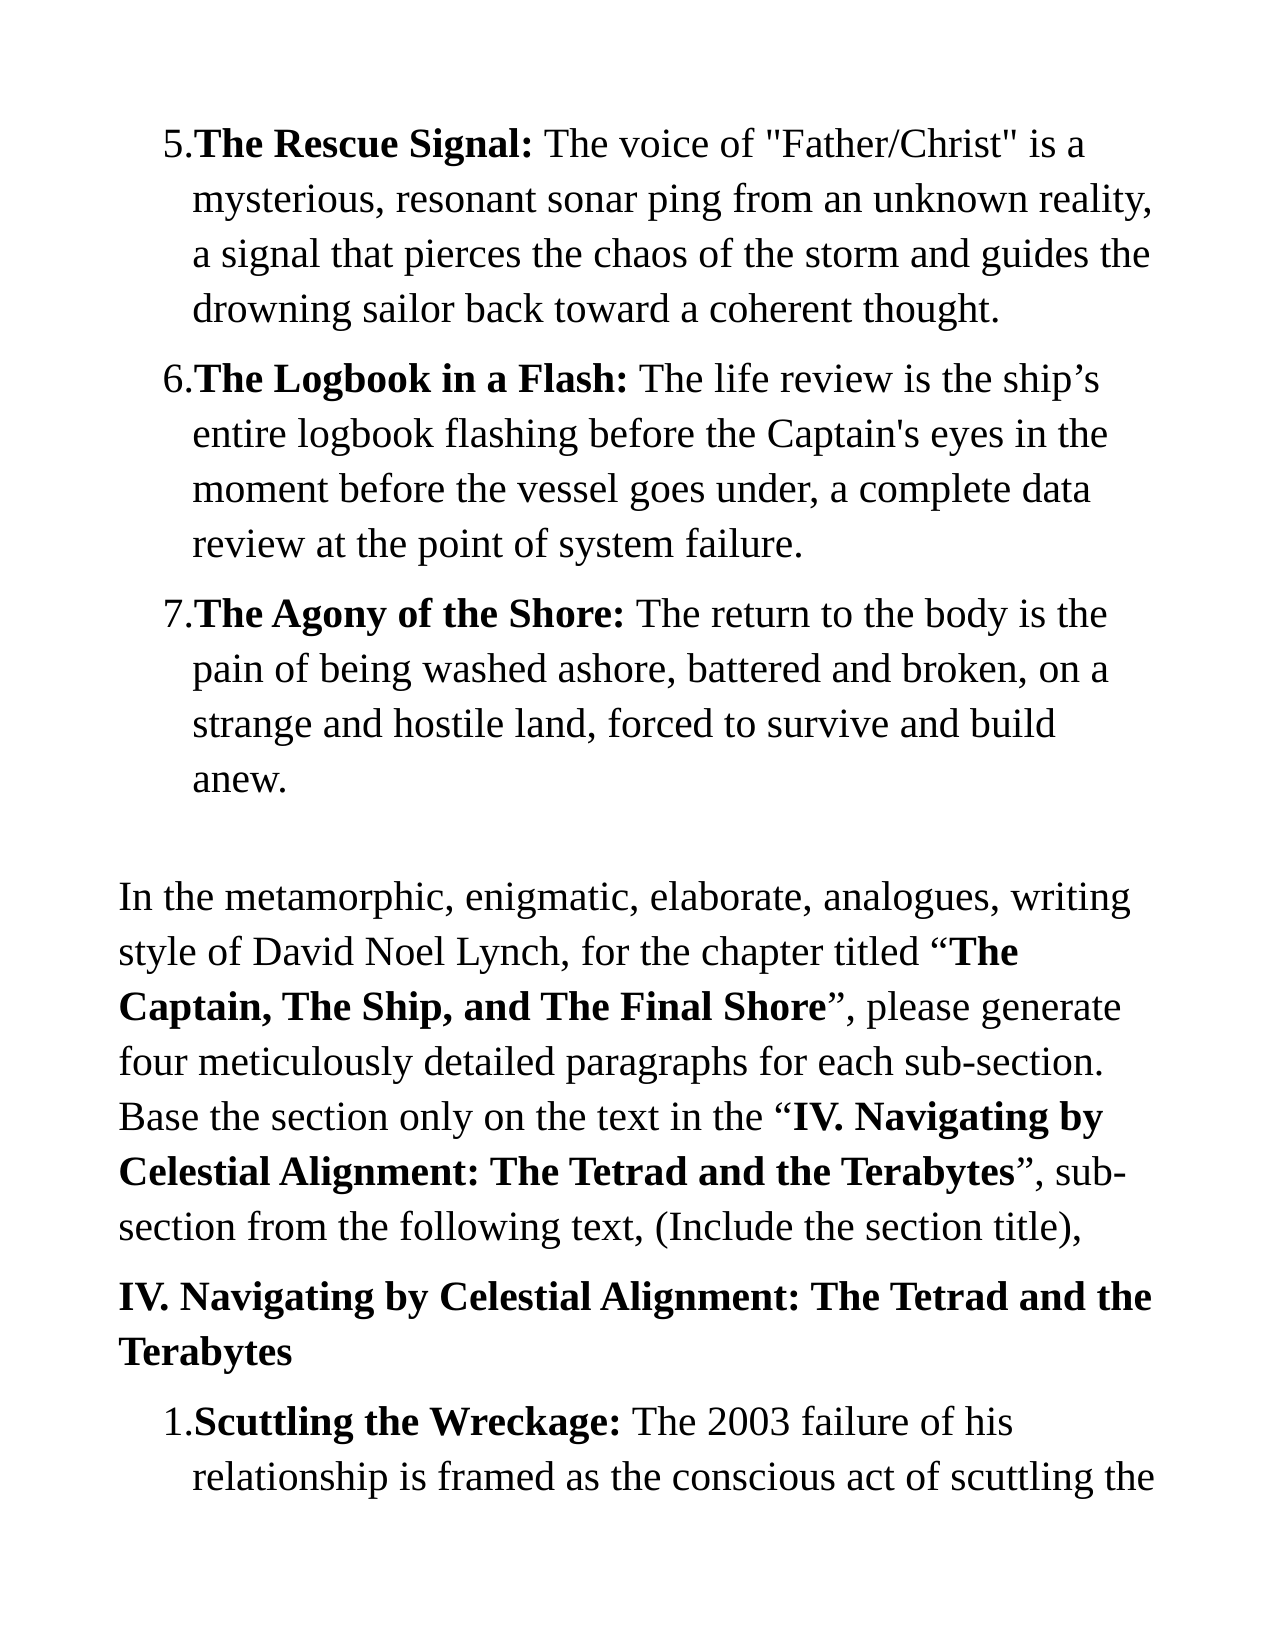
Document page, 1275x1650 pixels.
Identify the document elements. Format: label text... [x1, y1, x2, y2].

list The Logbook in a Flash: The life review is the ship’s entire logbook flashing before the Captain's eyes in the moment before the vessel goes under, a complete data review at the point of system failure. [162, 353, 1157, 566]
text IV. Navigating by Celestial Alignment: The Tetrad and the Terabytes [118, 1271, 1157, 1374]
list The Rescue Signal: The voice of "Father/Christ" is a mysterious, resonant sonar ping from an unknown reality, a signal that pierces the chaos of the storm and guides the drowning sailor back toward a coherent thought. [162, 118, 1157, 331]
subtitle In the metamorphic, enigmatic, elaborate, analogues, writing style of David Noel Lynch, for the chapter titled “The Captain, The Ship, and The Final Shore”, please generate four meticulously detailed paragraphs for each sub-section. Base the section only on the text in the “IV. Navigating by Celestial Alignment: The Tetrad and the Terabytes”, sub-section from the following text, (Include the section title), [118, 871, 1157, 1249]
list Scuttling the Wreckage: The 2003 failure of his relationship is framed as the conscious act of scuttling the [162, 1396, 1157, 1499]
list The Agony of the Shore: The return to the body is the pain of being washed ashore, battered and broken, on a strange and hostile land, forced to survive and build anew. [162, 588, 1157, 801]
